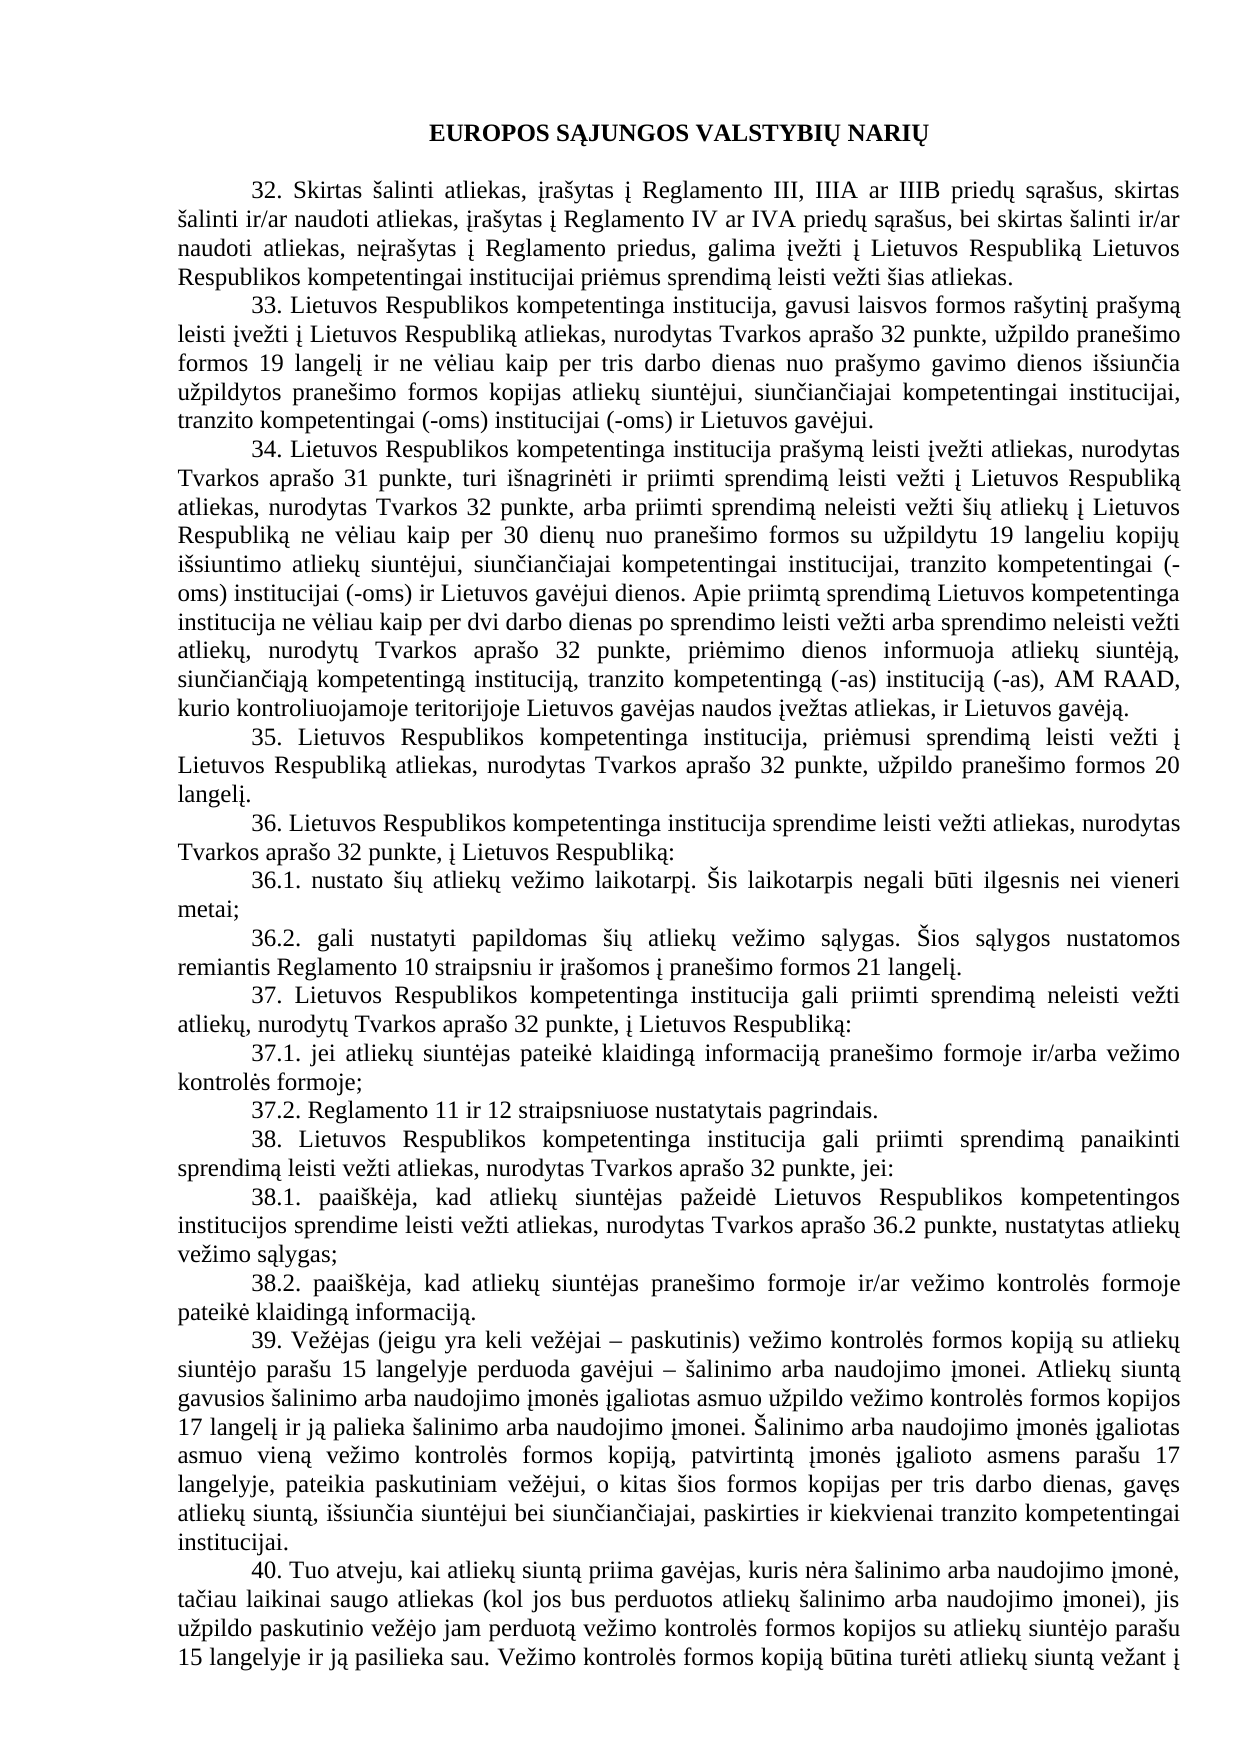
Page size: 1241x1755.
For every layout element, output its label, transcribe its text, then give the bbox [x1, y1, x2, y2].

text 33. Lietuvos Respublikos kompetentinga institucija, gavusi laisvos formos rašytinį prašymą leisti įvežti į Lietuvos Respubliką atliekas, nurodytas Tvarkos aprašo 32 punkte, užpildo pranešimo formos 19 langelį ir ne vėliau kaip per tris darbo dienas nuo prašymo gavimo dienos išsiunčia užpildytos pranešimo formos kopijas atliekų siuntėjui, siunčiančiajai kompetentingai institucijai, tranzito kompetentingai (-oms) institucijai (-oms) ir Lietuvos gavėjui. [177, 291, 1181, 434]
text 37. Lietuvos Respublikos kompetentinga institucija gali priimti sprendimą neleisti vežti atliekų, nurodytų Tvarkos aprašo 32 punkte, į Lietuvos Respubliką: [177, 981, 1181, 1038]
text 36.2. gali nustatyti papildomas šių atliekų vežimo sąlygas. Šios sąlygos nustatomos remiantis Reglamento 10 straipsniu ir įrašomos į pranešimo formos 21 langelį. [177, 923, 1181, 981]
text 38.2. paaiškėja, kad atliekų siuntėjas pranešimo formoje ir/ar vežimo kontrolės formoje pateikė klaidingą informaciją. [177, 1268, 1181, 1326]
text EUROPOS SĄJUNGOS VALSTYBIŲ NARIŲ [177, 118, 1181, 147]
text 35. Lietuvos Respublikos kompetentinga institucija, priėmusi sprendimą leisti vežti į Lietuvos Respubliką atliekas, nurodytas Tvarkos aprašo 32 punkte, užpildo pranešimo formos 20 langelį. [177, 722, 1181, 808]
text 37.2. Reglamento 11 ir 12 straipsniuose nustatytais pagrindais. [177, 1096, 1181, 1124]
text 40. Tuo atveju, kai atliekų siuntą priima gavėjas, kuris nėra šalinimo arba naudojimo įmonė, tačiau laikinai saugo atliekas (kol jos bus perduotos atliekų šalinimo arba naudojimo įmonei), jis užpildo paskutinio vežėjo jam perduotą vežimo kontrolės formos kopijos su atliekų siuntėjo parašu 15 langelyje ir ją pasilieka sau. Vežimo kontrolės formos kopiją būtina turėti atliekų siuntą vežant į [177, 1556, 1181, 1671]
text 36.1. nustato šių atliekų vežimo laikotarpį. Šis laikotarpis negali būti ilgesnis nei vieneri metai; [177, 866, 1181, 923]
text 38. Lietuvos Respublikos kompetentinga institucija gali priimti sprendimą panaikinti sprendimą leisti vežti atliekas, nurodytas Tvarkos aprašo 32 punkte, jei: [177, 1124, 1181, 1182]
text 34. Lietuvos Respublikos kompetentinga institucija prašymą leisti įvežti atliekas, nurodytas Tvarkos aprašo 31 punkte, turi išnagrinėti ir priimti sprendimą leisti vežti į Lietuvos Respubliką atliekas, nurodytas Tvarkos 32 punkte, arba priimti sprendimą neleisti vežti šių atliekų į Lietuvos Respubliką ne vėliau kaip per 30 dienų nuo pranešimo formos su užpildytu 19 langeliu kopijų išsiuntimo atliekų siuntėjui, siunčiančiajai kompetentingai institucijai, tranzito kompetentingai (-oms) institucijai (-oms) ir Lietuvos gavėjui dienos. Apie priimtą sprendimą Lietuvos kompetentinga institucija ne vėliau kaip per dvi darbo dienas po sprendimo leisti vežti arba sprendimo neleisti vežti atliekų, nurodytų Tvarkos aprašo 32 punkte, priėmimo dienos informuoja atliekų siuntėją, siunčiančiąją kompetentingą instituciją, tranzito kompetentingą (-as) instituciją (-as), AM RAAD, kurio kontroliuojamoje teritorijoje Lietuvos gavėjas naudos įvežtas atliekas, ir Lietuvos gavėją. [177, 434, 1181, 722]
text 36. Lietuvos Respublikos kompetentinga institucija sprendime leisti vežti atliekas, nurodytas Tvarkos aprašo 32 punkte, į Lietuvos Respubliką: [177, 808, 1181, 866]
text 38.1. paaiškėja, kad atliekų siuntėjas pažeidė Lietuvos Respublikos kompetentingos institucijos sprendime leisti vežti atliekas, nurodytas Tvarkos aprašo 36.2 punkte, nustatytas atliekų vežimo sąlygas; [177, 1182, 1181, 1268]
text 37.1. jei atliekų siuntėjas pateikė klaidingą informaciją pranešimo formoje ir/arba vežimo kontrolės formoje; [177, 1038, 1181, 1096]
text 39. Vežėjas (jeigu yra keli vežėjai – paskutinis) vežimo kontrolės formos kopiją su atliekų siuntėjo parašu 15 langelyje perduoda gavėjui – šalinimo arba naudojimo įmonei. Atliekų siuntą gavusios šalinimo arba naudojimo įmonės įgaliotas asmuo užpildo vežimo kontrolės formos kopijos 17 langelį ir ją palieka šalinimo arba naudojimo įmonei. Šalinimo arba naudojimo įmonės įgaliotas asmuo vieną vežimo kontrolės formos kopiją, patvirtintą įmonės įgalioto asmens parašu 17 langelyje, pateikia paskutiniam vežėjui, o kitas šios formos kopijas per tris darbo dienas, gavęs atliekų siuntą, išsiunčia siuntėjui bei siunčiančiajai, paskirties ir kiekvienai tranzito kompetentingai institucijai. [177, 1326, 1181, 1556]
text 32. Skirtas šalinti atliekas, įrašytas į Reglamento III, IIIA ar IIIB priedų sąrašus, skirtas šalinti ir/ar naudoti atliekas, įrašytas į Reglamento IV ar IVA priedų sąrašus, bei skirtas šalinti ir/ar naudoti atliekas, neįrašytas į Reglamento priedus, galima įvežti į Lietuvos Respubliką Lietuvos Respublikos kompetentingai institucijai priėmus sprendimą leisti vežti šias atliekas. [177, 176, 1181, 291]
